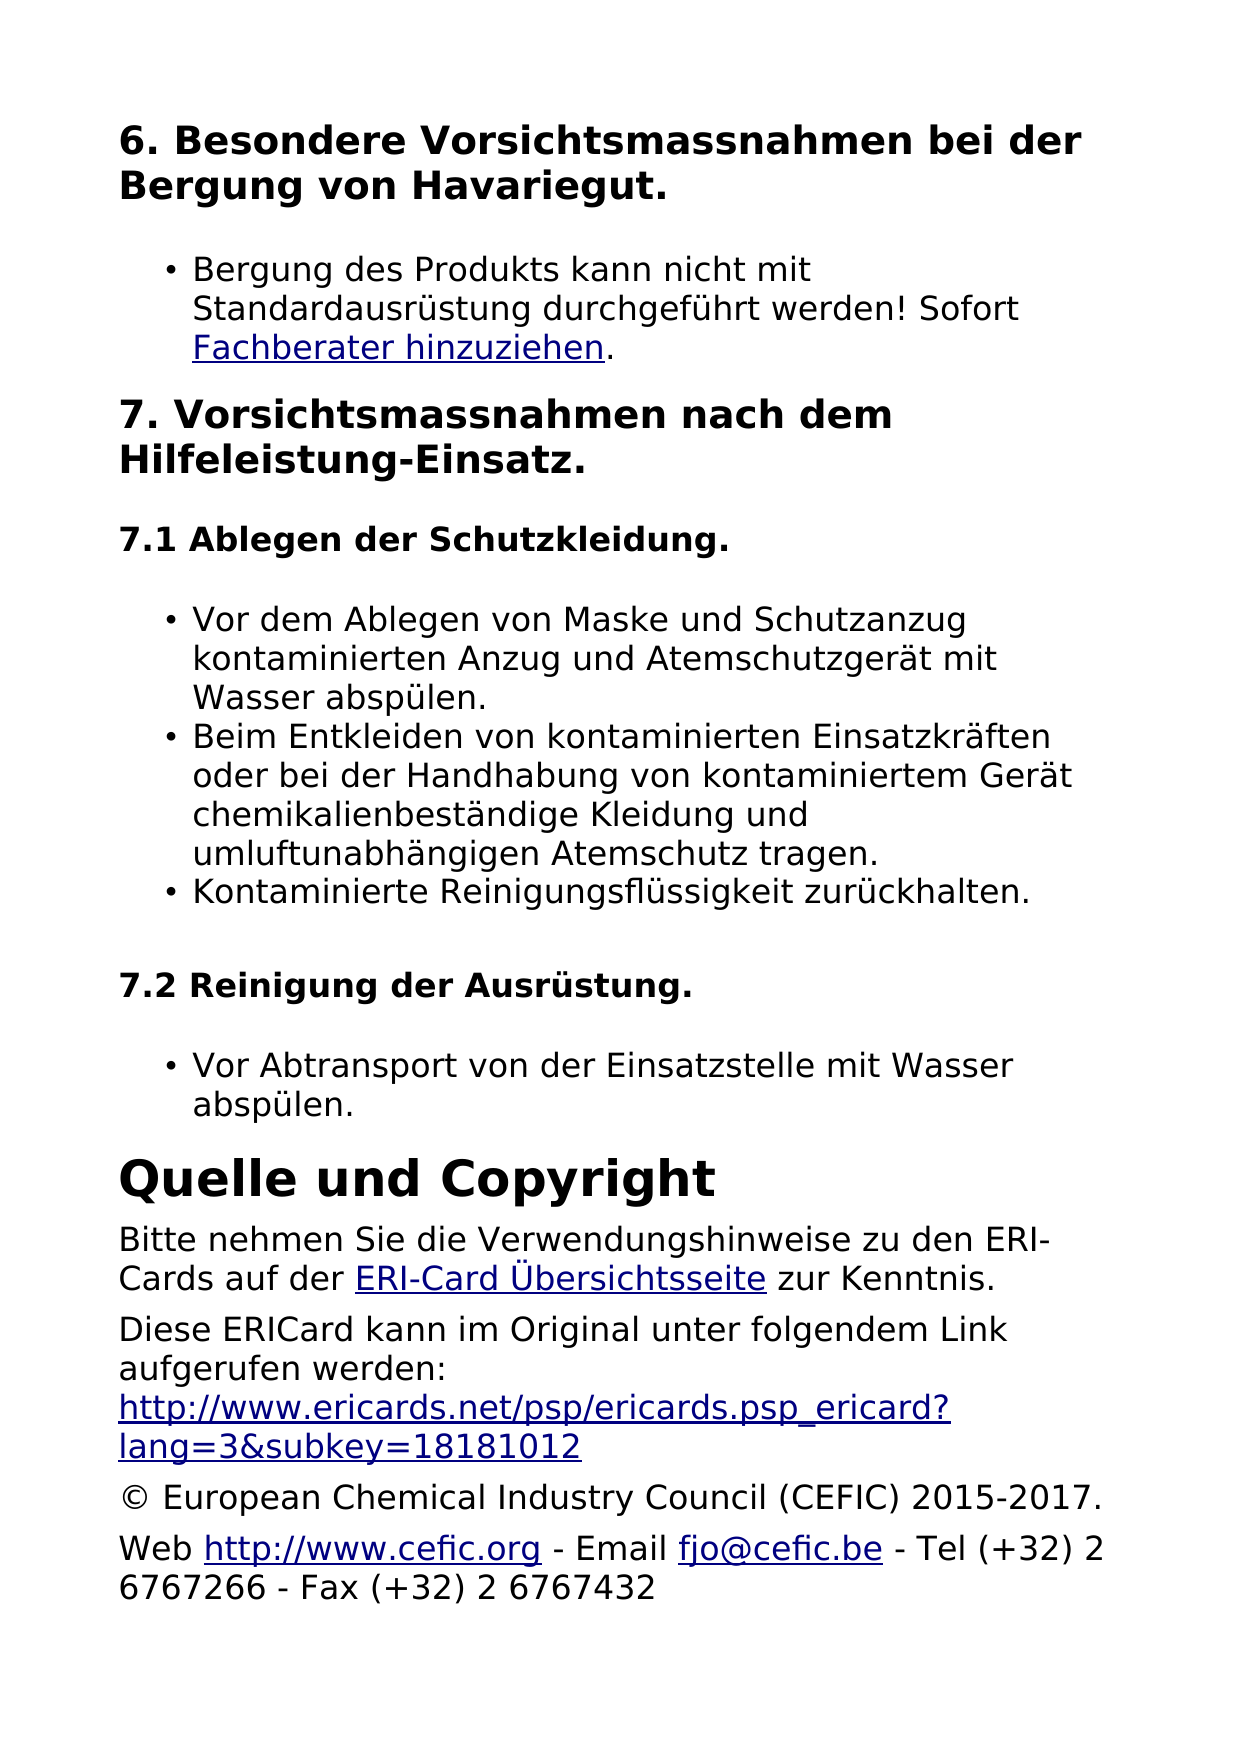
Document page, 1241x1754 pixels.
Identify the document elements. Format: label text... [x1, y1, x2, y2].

list Vor dem Ablegen von Maske und Schutzanzug kontaminierten Anzug und Atemschutzgerät mit Wasser abspülen. [177, 601, 1122, 717]
text Diese ERICard kann im Original unter folgendem Link aufgerufen werden: http://www.ericards.net/psp/ericards.psp_ericard?lang=3&subkey=18181012 [118, 1311, 1122, 1466]
subtitle Quelle und Copyright [118, 1150, 1122, 1208]
list Beim Entkleiden von kontaminierten Einsatzkräften oder bei der Handhabung von kontaminiertem Gerät chemikalienbeständige Kleidung und umluftunabhängigen Atemschutz tragen. [177, 717, 1122, 873]
list Bergung des Produkts kann nicht mit Standardausrüstung durchgeführt werden! Sofort Fachberater hinzuziehen. [177, 251, 1122, 367]
list Kontaminierte Reinigungsflüssigkeit zurückhalten. [177, 873, 1122, 912]
text Bitte nehmen Sie die Verwendungshinweise zu den ERI-Cards auf der ERI-Card Übersichtsseite zur Kenntnis. [118, 1220, 1122, 1298]
subtitle 7.1 Ablegen der Schutzkleidung. [118, 520, 1122, 559]
text © European Chemical Industry Council (CEFIC) 2015-2017. [118, 1478, 1122, 1517]
subtitle 7.2 Reinigung der Ausrüstung. [118, 966, 1122, 1005]
list Vor Abtransport von der Einsatzstelle mit Wasser abspülen. [177, 1047, 1122, 1125]
subtitle 7. Vorsichtsmassnahmen nach dem Hilfeleistung-Einsatz. [118, 392, 1122, 482]
subtitle 6. Besondere Vorsichtsmassnahmen bei der Bergung von Havariegut. [118, 118, 1122, 208]
text Web http://www.cefic.org - Email fjo@cefic.be - Tel (+32) 2 6767266 - Fax (+32) 2 6767432 [118, 1530, 1122, 1608]
